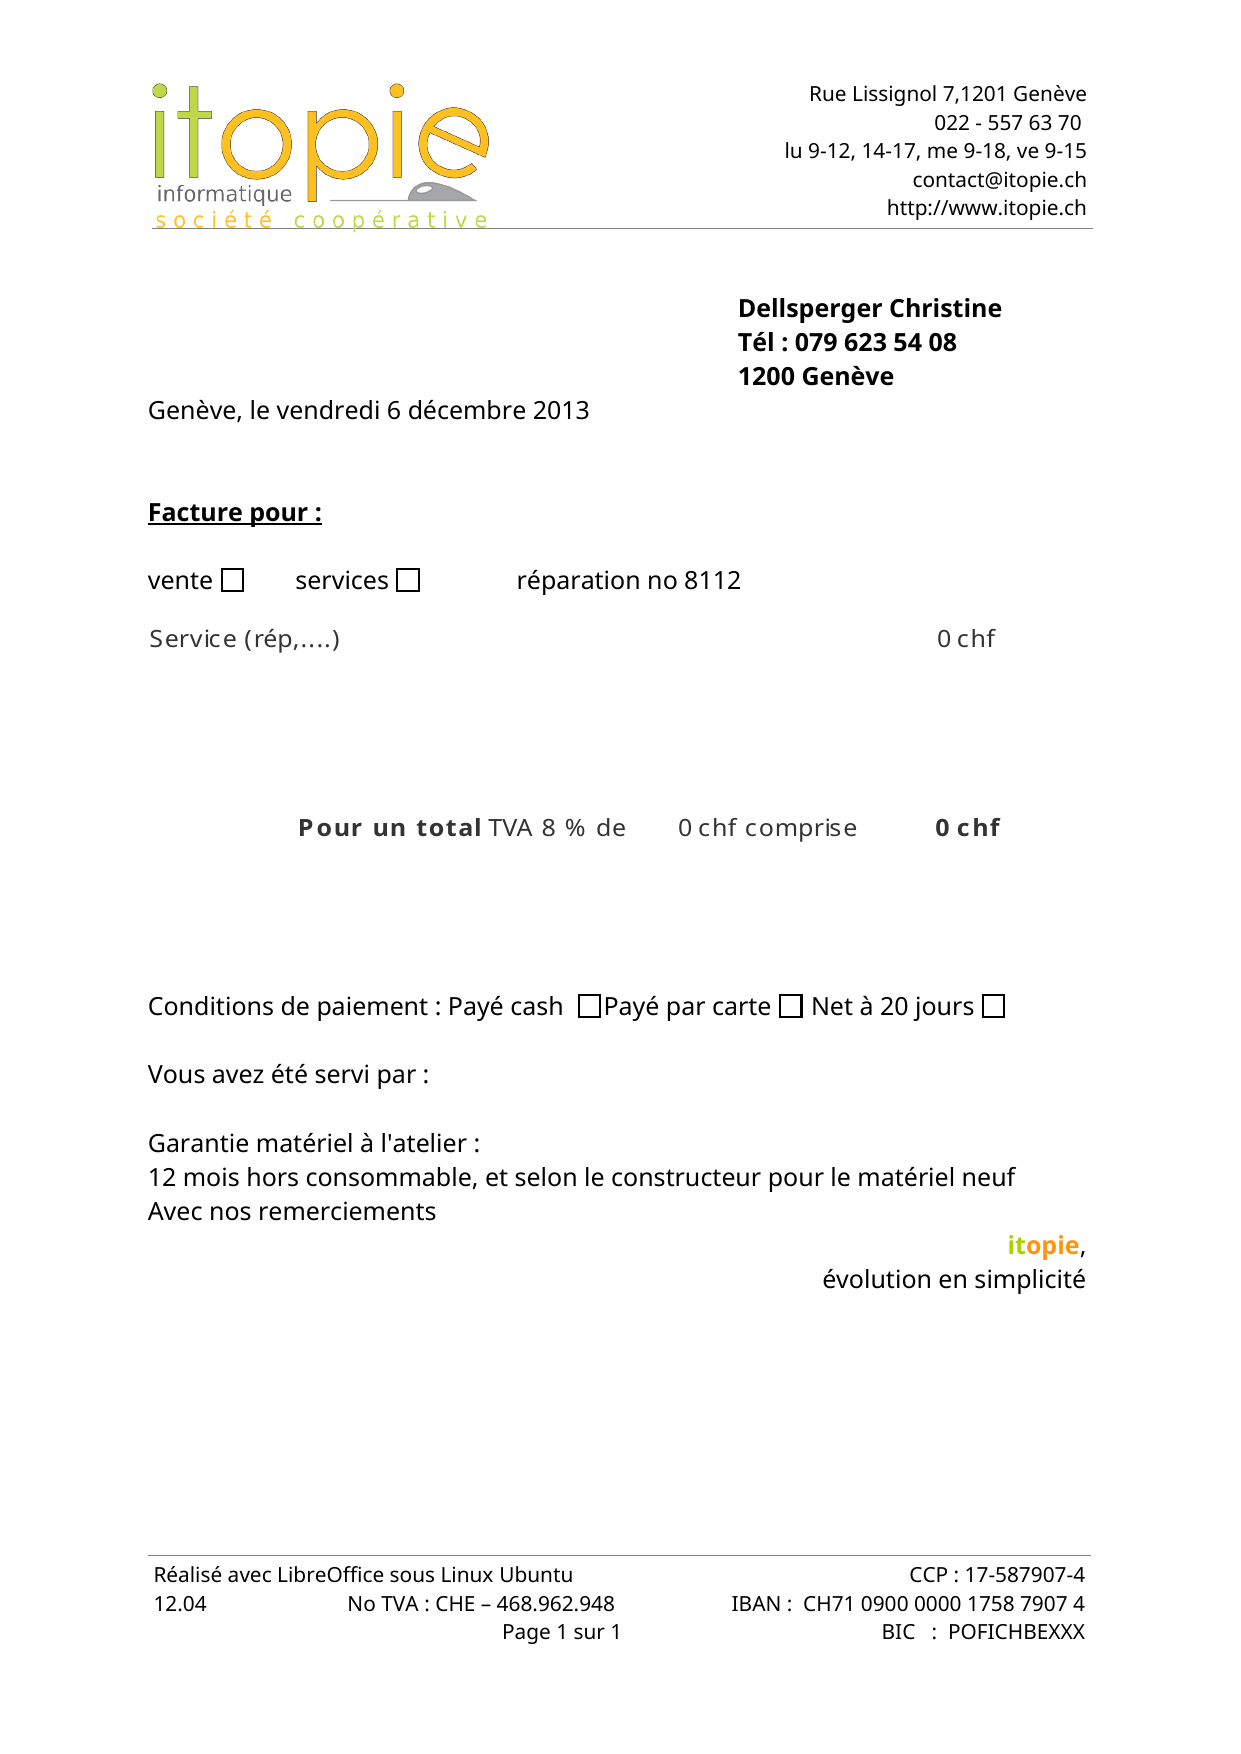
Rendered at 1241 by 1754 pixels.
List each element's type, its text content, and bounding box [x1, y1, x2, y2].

text Tél : 079 623 54 08 [148, 324, 1093, 358]
text Garantie matériel à l'atelier : [148, 1125, 1093, 1159]
text Genève, le vendredi 6 décembre 2013 [148, 392, 1093, 427]
text Conditions de paiement : Payé cash Payé par carte Net à 20 jours [148, 989, 1093, 1023]
text vente services réparation no 8112 [148, 563, 1093, 597]
text 1200 Genève [148, 358, 1093, 392]
text Vous avez été servi par : [148, 1057, 1093, 1091]
text évolution en simplicité [148, 1262, 1093, 1296]
picture [138, 72, 500, 244]
text Facture pour : [148, 495, 1093, 529]
text 12 mois hors consommable, et selon le constructeur pour le matériel neuf [148, 1159, 1093, 1193]
text itopie, [148, 1227, 1093, 1262]
text Avec nos remerciements [148, 1193, 1093, 1227]
text Dellsperger Christine [148, 290, 1093, 324]
